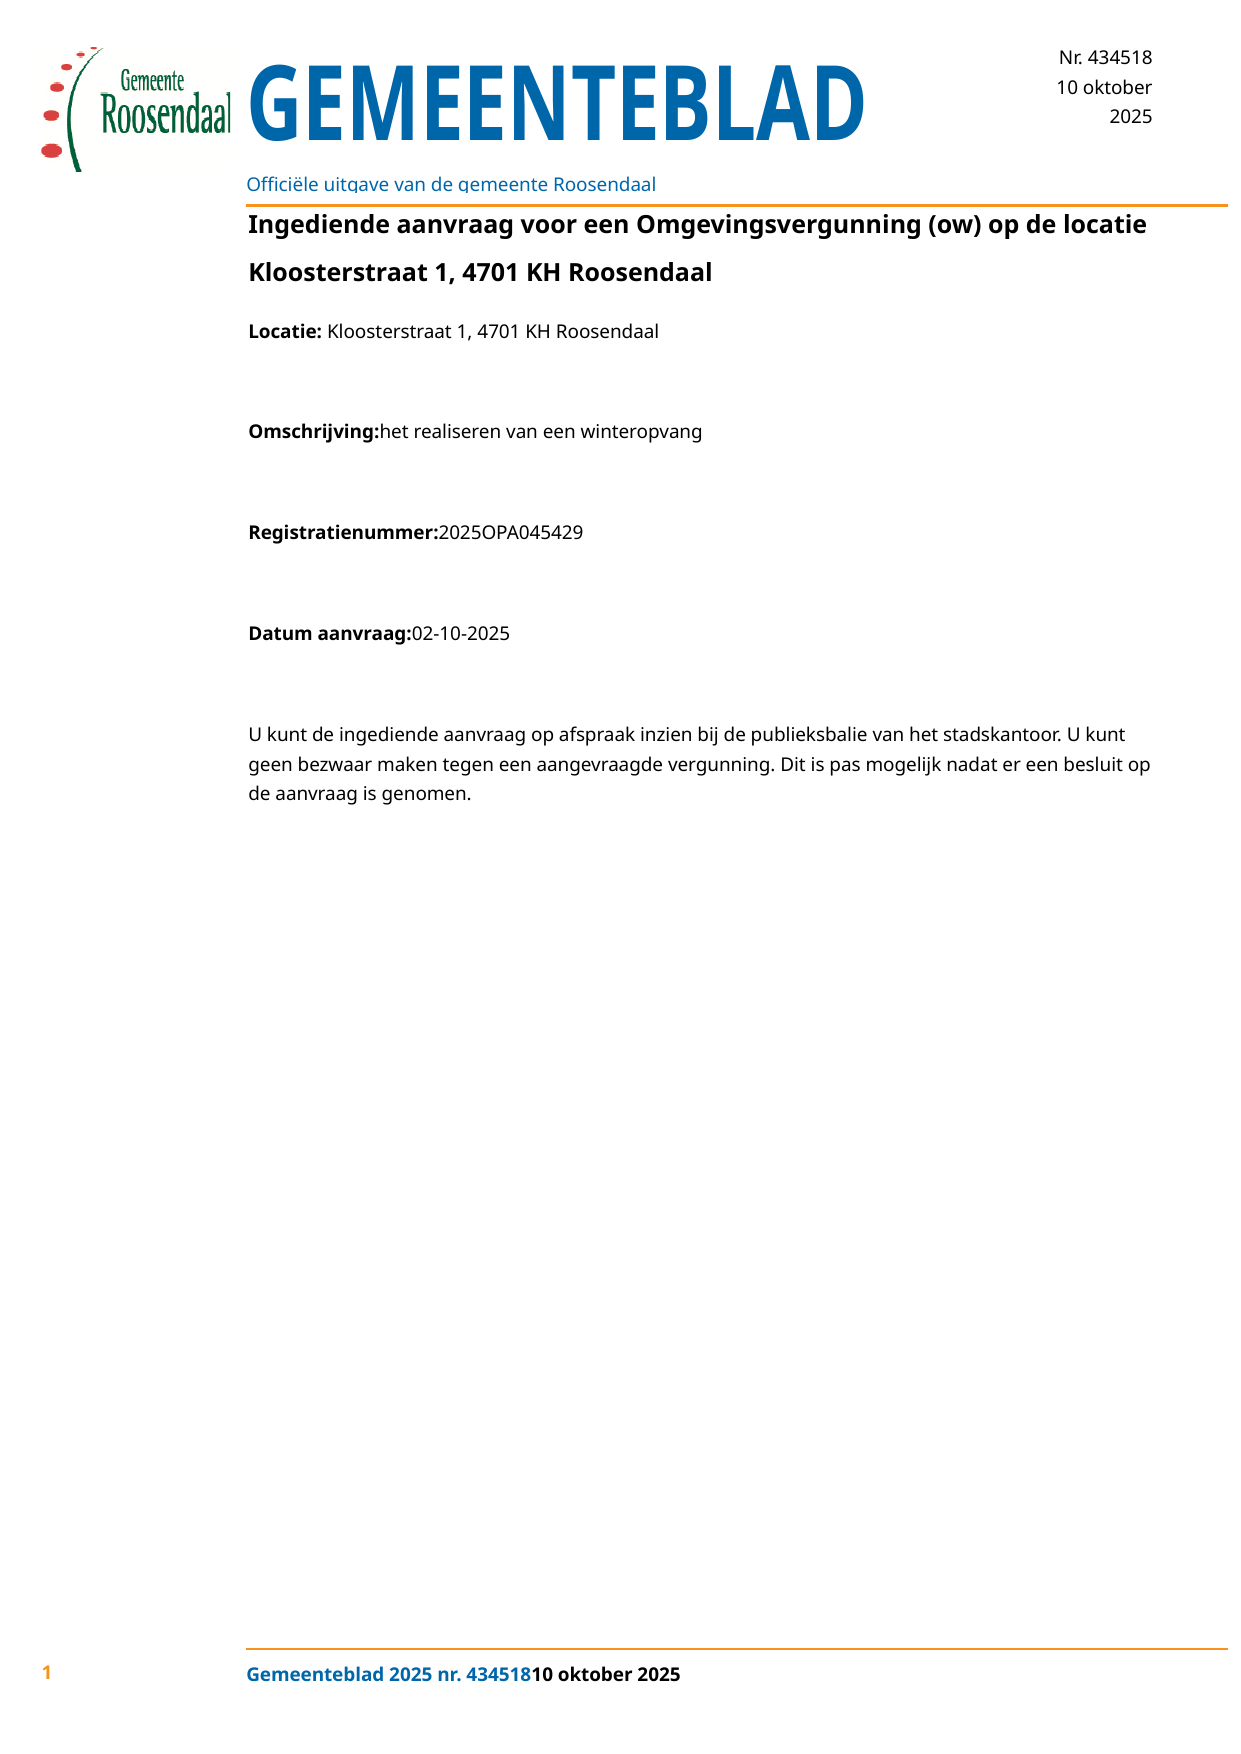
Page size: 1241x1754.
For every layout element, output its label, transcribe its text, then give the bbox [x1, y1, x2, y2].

text Omschrijving:het realiseren van een winteropvang [248, 419, 1152, 444]
text Ingediende aanvraag voor een Omgevingsvergunning (ow) op de locatie Kloosterstraat 1, 4701 KH Roosendaal [248, 207, 1152, 288]
text Datum aanvraag:02-10-2025 [248, 620, 1152, 646]
text Registratienummer:2025OPA045429 [248, 519, 1152, 545]
text Locatie: Kloosterstraat 1, 4701 KH Roosendaal [248, 318, 1152, 344]
picture [41, 47, 231, 172]
text U kunt de ingediende aanvraag op afspraak inzien bij de publieksbalie van het stadskantoor. U kunt geen bezwaar maken tegen een aangevraagde vergunning. Dit is pas mogelijk nadat er een besluit op de aanvraag is genomen. [248, 721, 1152, 806]
